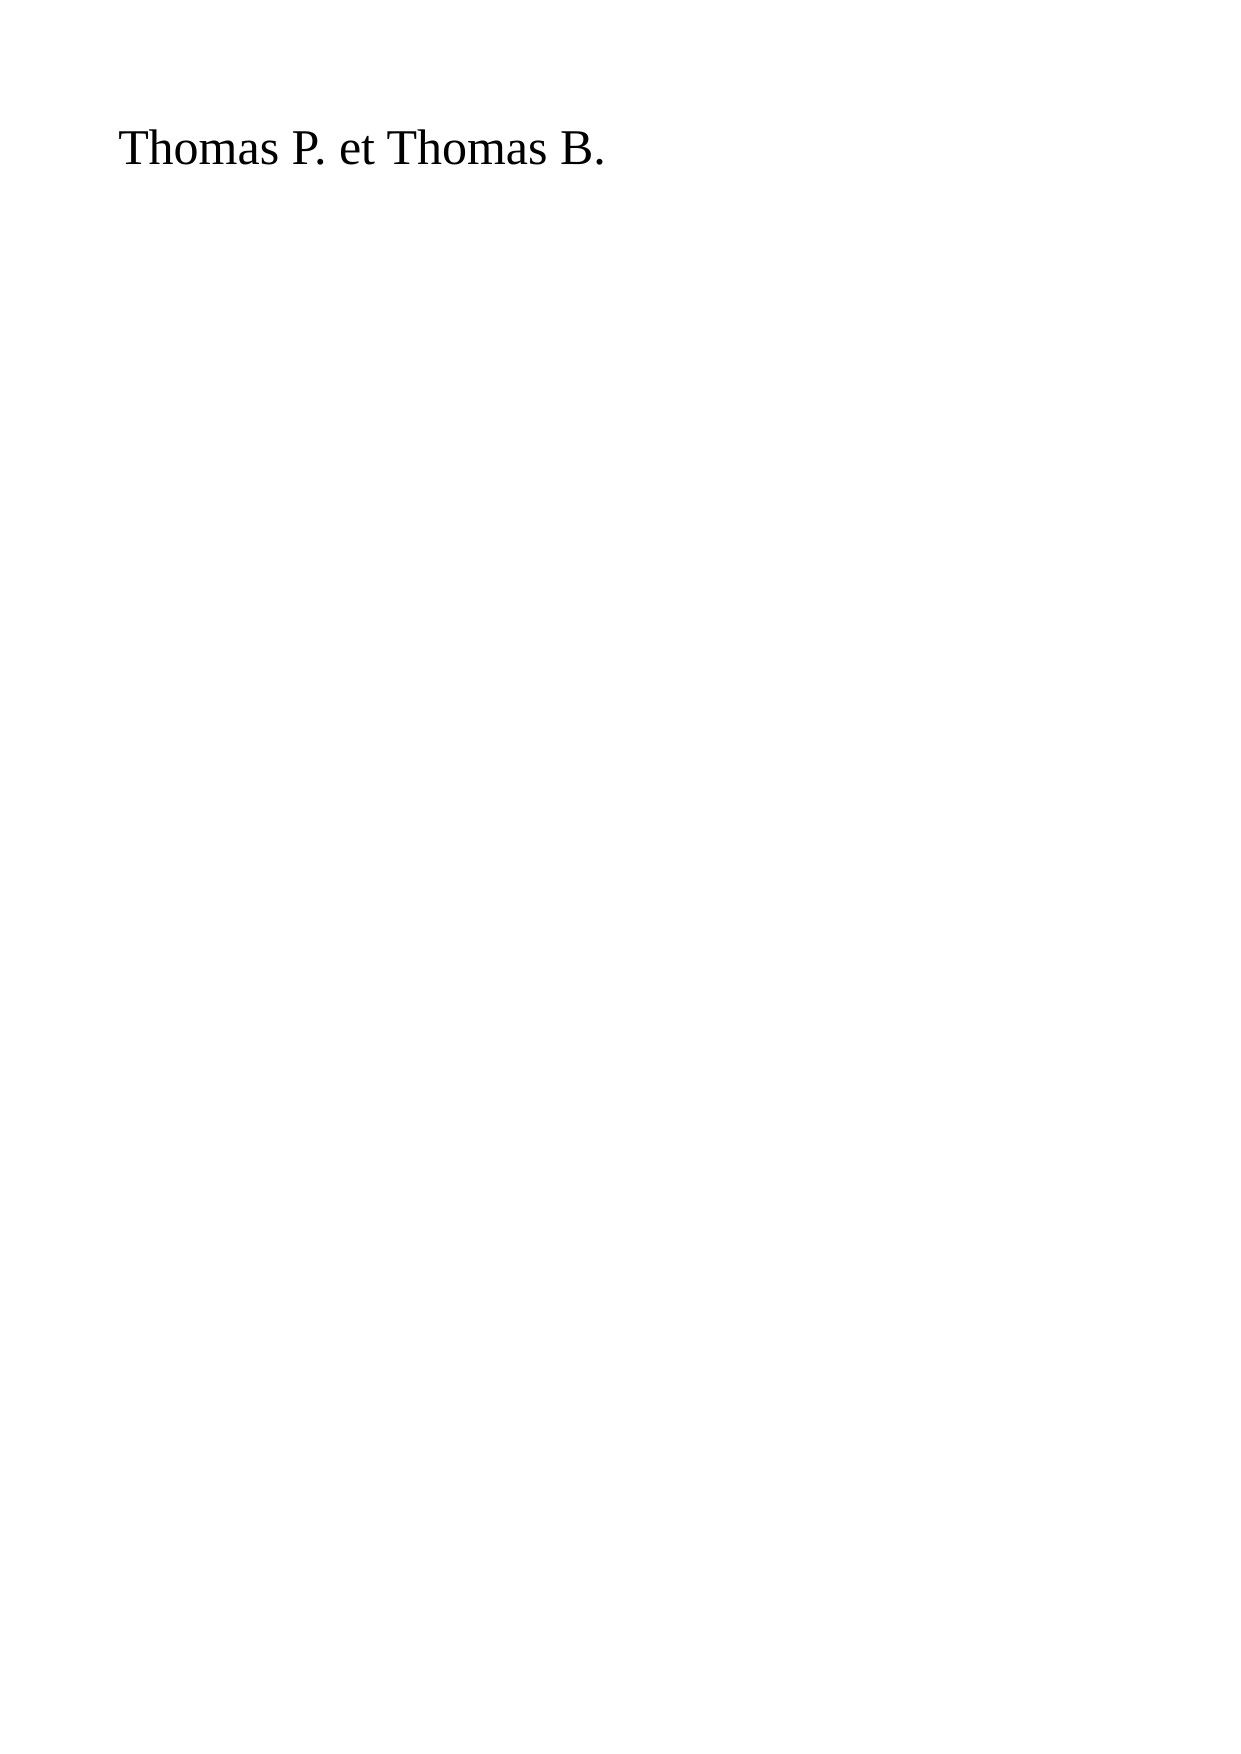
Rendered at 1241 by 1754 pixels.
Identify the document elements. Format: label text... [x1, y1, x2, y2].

text Thomas P. et Thomas B. [118, 118, 1122, 176]
